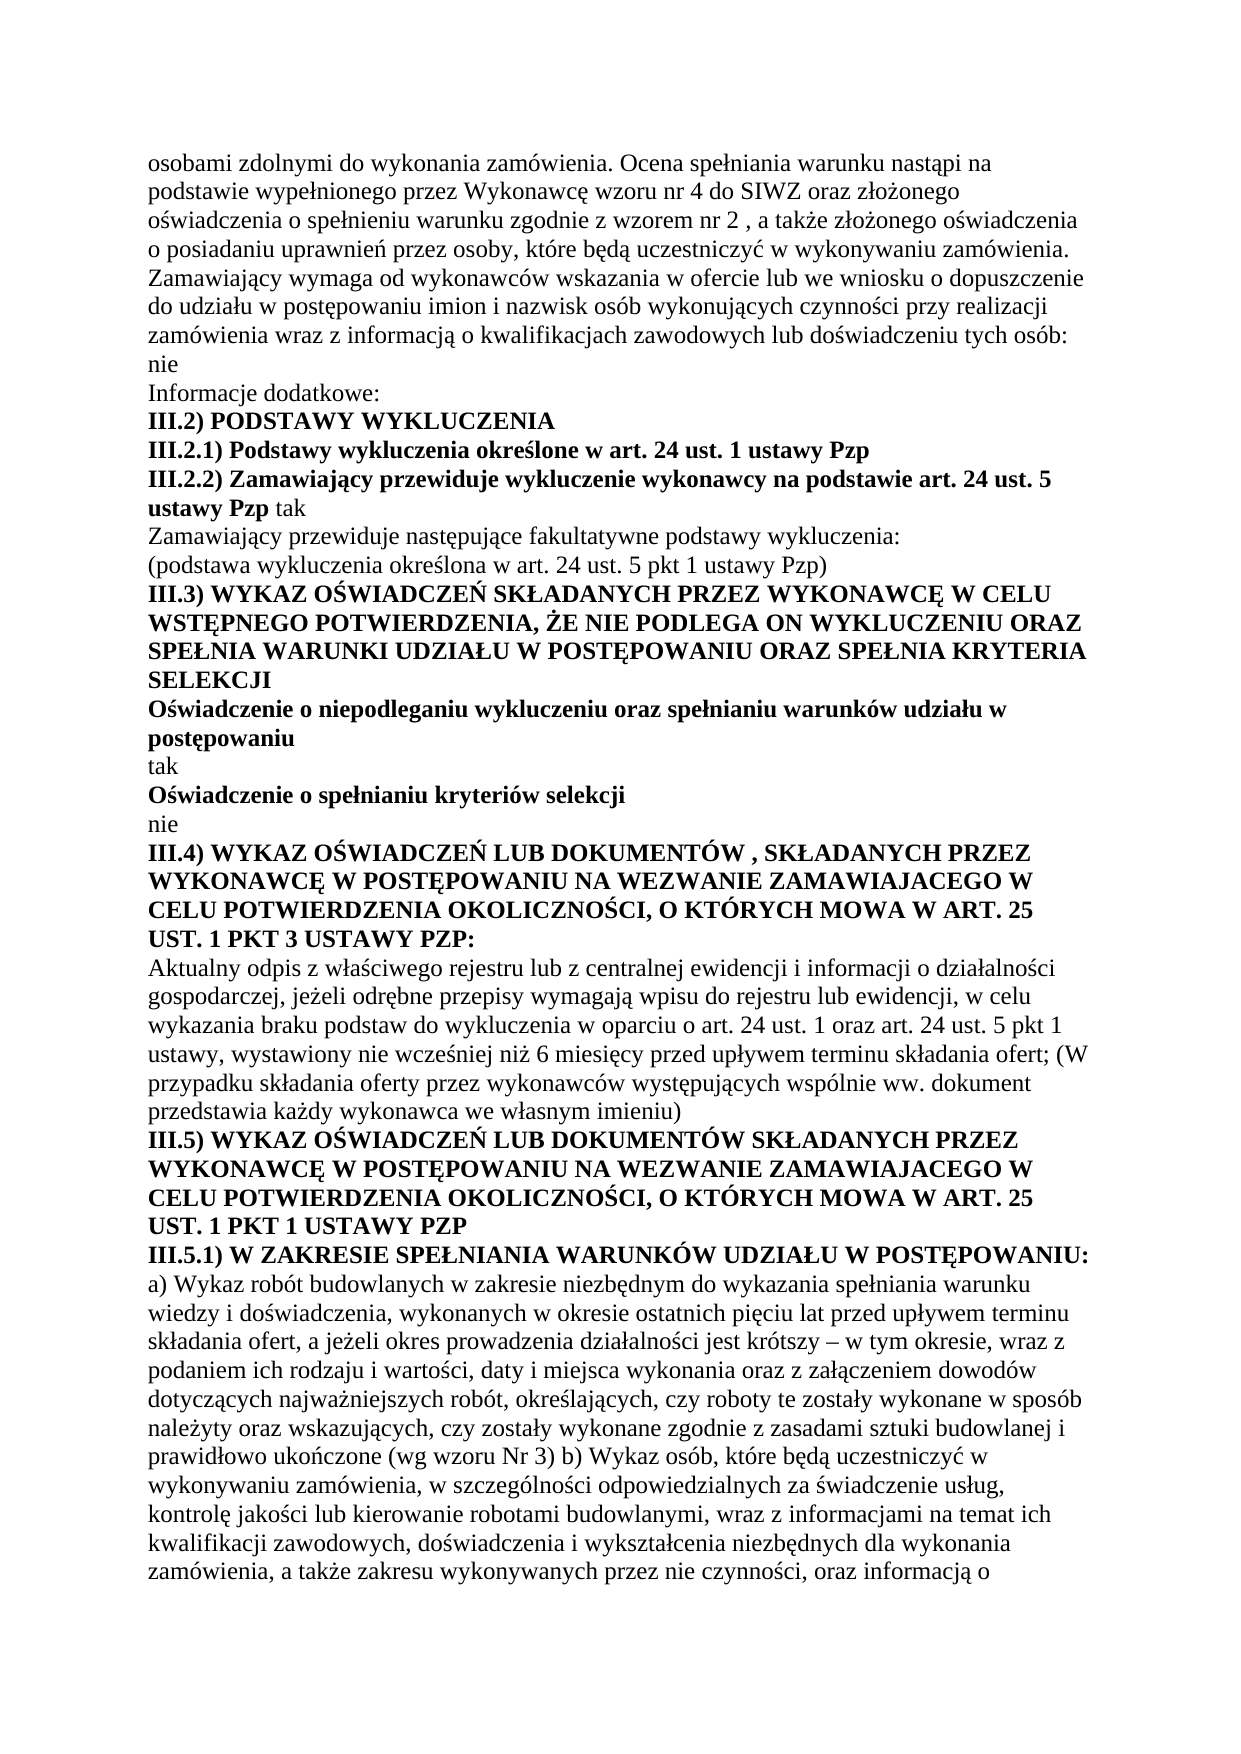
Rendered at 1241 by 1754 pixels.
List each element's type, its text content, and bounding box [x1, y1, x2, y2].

text III.3) WYKAZ OŚWIADCZEŃ SKŁADANYCH PRZEZ WYKONAWCĘ W CELU WSTĘPNEGO POTWIERDZENIA, ŻE NIE PODLEGA ON WYKLUCZENIU ORAZ SPEŁNIA WARUNKI UDZIAŁU W POSTĘPOWANIU ORAZ SPEŁNIA KRYTERIA SELEKCJI [148, 579, 1093, 694]
text Oświadczenie o niepodleganiu wykluczeniu oraz spełnianiu warunków udziału w postępowaniu tak Oświadczenie o spełnianiu kryteriów selekcji nie [148, 694, 1093, 838]
text III.5) WYKAZ OŚWIADCZEŃ LUB DOKUMENTÓW SKŁADANYCH PRZEZ WYKONAWCĘ W POSTĘPOWANIU NA WEZWANIE ZAMAWIAJACEGO W CELU POTWIERDZENIA OKOLICZNOŚCI, O KTÓRYCH MOWA W ART. 25 UST. 1 PKT 1 USTAWY PZP [148, 1125, 1093, 1240]
text Aktualny odpis z właściwego rejestru lub z centralnej ewidencji i informacji o działalności gospodarczej, jeżeli odrębne przepisy wymagają wpisu do rejestru lub ewidencji, w celu wykazania braku podstaw do wykluczenia w oparciu o art. 24 ust. 1 oraz art. 24 ust. 5 pkt 1 ustawy, wystawiony nie wcześniej niż 6 miesięcy przed upływem terminu składania ofert; (W przypadku składania oferty przez wykonawców występujących wspólnie ww. dokument przedstawia każdy wykonawca we własnym imieniu) [148, 953, 1093, 1125]
text osobami zdolnymi do wykonania zamówienia. Ocena spełniania warunku nastąpi na podstawie wypełnionego przez Wykonawcę wzoru nr 4 do SIWZ oraz złożonego oświadczenia o spełnieniu warunku zgodnie z wzorem nr 2 , a także złożonego oświadczenia o posiadaniu uprawnień przez osoby, które będą uczestniczyć w wykonywaniu zamówienia. Zamawiający wymaga od wykonawców wskazania w ofercie lub we wniosku o dopuszczenie do udziału w postępowaniu imion i nazwisk osób wykonujących czynności przy realizacji zamówienia wraz z informacją o kwalifikacjach zawodowych lub doświadczeniu tych osób: nie Informacje dodatkowe: [148, 148, 1093, 406]
text III.5.1) W ZAKRESIE SPEŁNIANIA WARUNKÓW UDZIAŁU W POSTĘPOWANIU: a) Wykaz robót budowlanych w zakresie niezbędnym do wykazania spełniania warunku wiedzy i doświadczenia, wykonanych w okresie ostatnich pięciu lat przed upływem terminu składania ofert, a jeżeli okres prowadzenia działalności jest krótszy – w tym okresie, wraz z podaniem ich rodzaju i wartości, daty i miejsca wykonania oraz z załączeniem dowodów dotyczących najważniejszych robót, określających, czy roboty te zostały wykonane w sposób należyty oraz wskazujących, czy zostały wykonane zgodnie z zasadami sztuki budowlanej i prawidłowo ukończone (wg wzoru Nr 3) b) Wykaz osób, które będą uczestniczyć w wykonywaniu zamówienia, w szczególności odpowiedzialnych za świadczenie usług, kontrolę jakości lub kierowanie robotami budowlanymi, wraz z informacjami na temat ich kwalifikacji zawodowych, doświadczenia i wykształcenia niezbędnych dla wykonania zamówienia, a także zakresu wykonywanych przez nie czynności, oraz informacją o [148, 1240, 1093, 1585]
text III.2) PODSTAWY WYKLUCZENIA [148, 406, 1093, 435]
text III.4) WYKAZ OŚWIADCZEŃ LUB DOKUMENTÓW , SKŁADANYCH PRZEZ WYKONAWCĘ W POSTĘPOWANIU NA WEZWANIE ZAMAWIAJACEGO W CELU POTWIERDZENIA OKOLICZNOŚCI, O KTÓRYCH MOWA W ART. 25 UST. 1 PKT 3 USTAWY PZP: [148, 838, 1093, 953]
text III.2.1) Podstawy wykluczenia określone w art. 24 ust. 1 ustawy Pzp III.2.2) Zamawiający przewiduje wykluczenie wykonawcy na podstawie art. 24 ust. 5 ustawy Pzp tak Zamawiający przewiduje następujące fakultatywne podstawy wykluczenia: (podstawa wykluczenia określona w art. 24 ust. 5 pkt 1 ustawy Pzp) [148, 435, 1093, 579]
